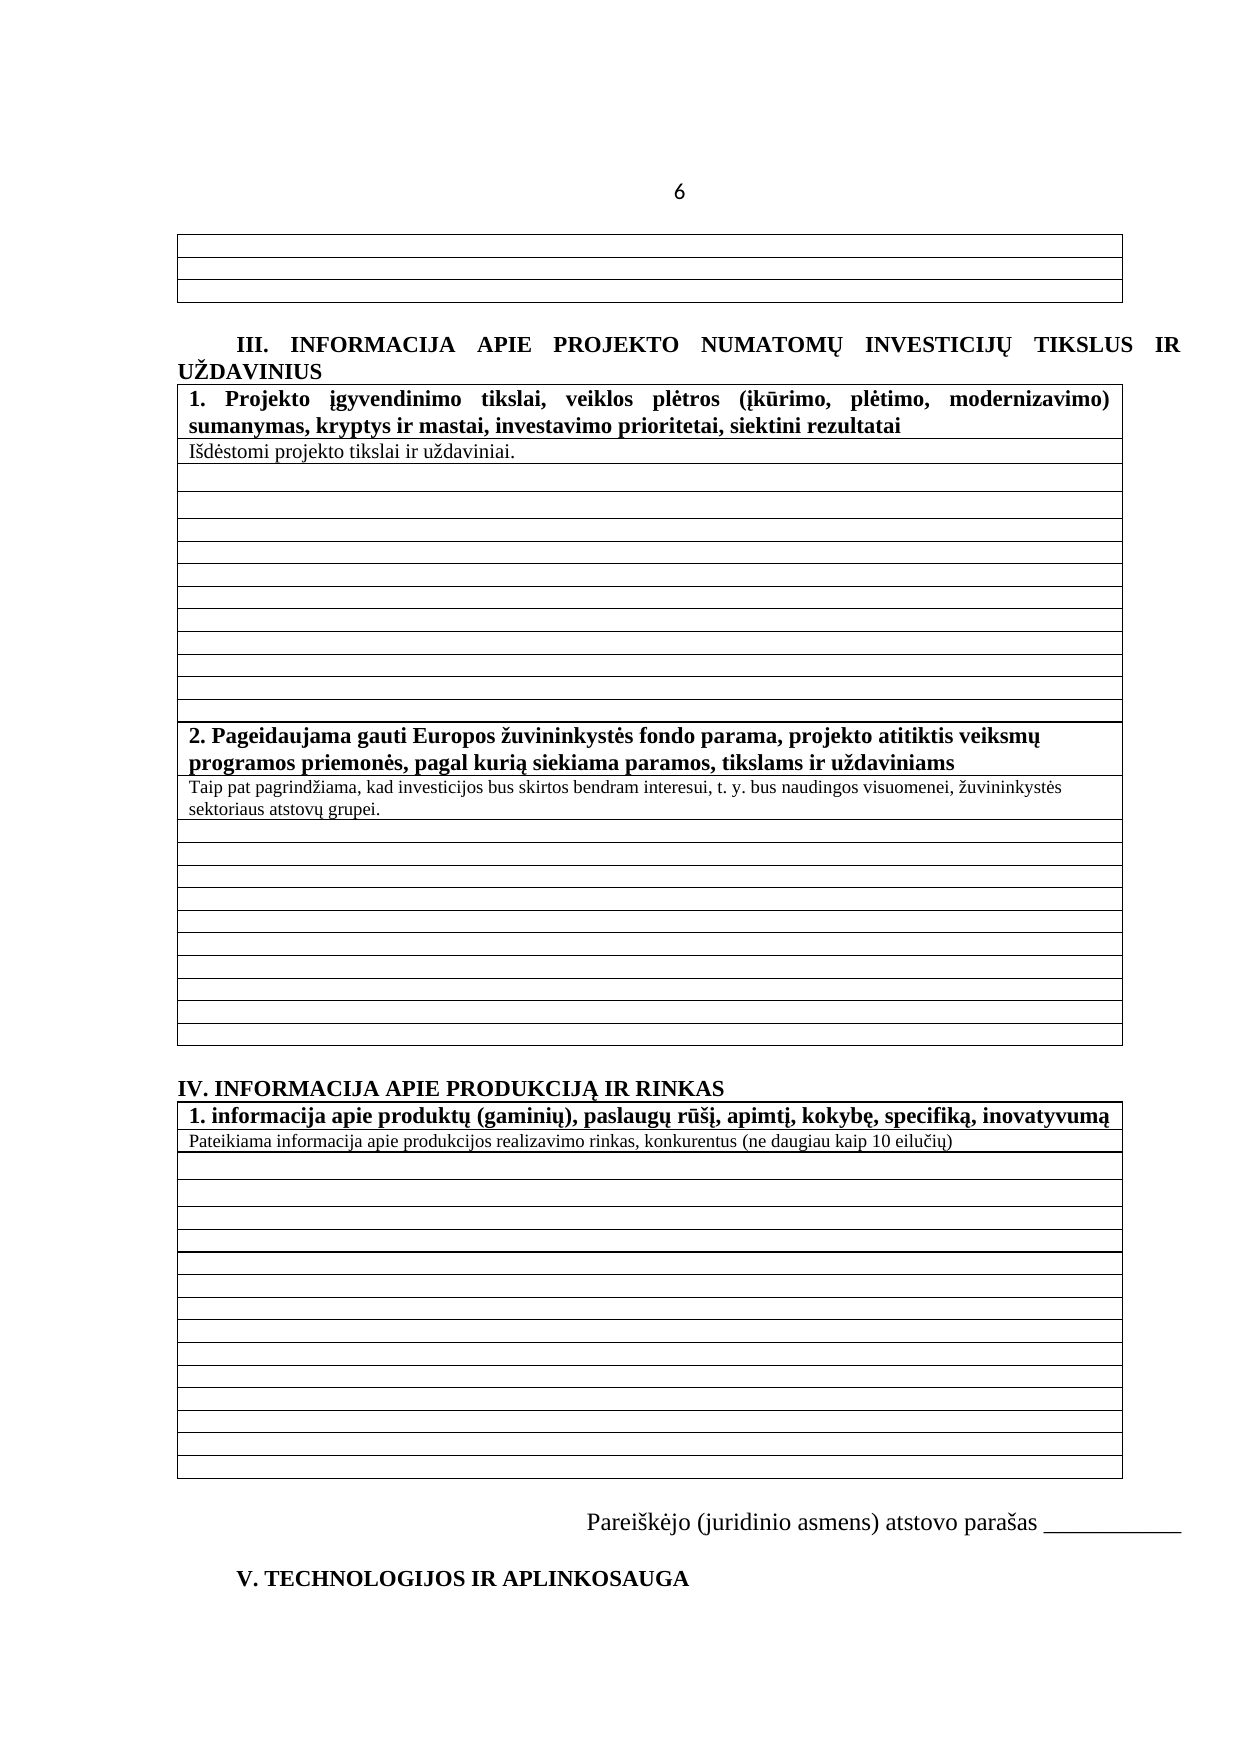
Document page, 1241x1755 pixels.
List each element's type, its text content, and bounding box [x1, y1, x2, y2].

table_cell [178, 564, 1122, 586]
table_cell [178, 1320, 1122, 1342]
table_cell [178, 632, 1122, 653]
table_cell [178, 1298, 1122, 1319]
table_cell [178, 956, 1122, 977]
table_cell [178, 464, 1122, 491]
table_cell [178, 1366, 1122, 1387]
table_cell [178, 677, 1122, 699]
table_cell [178, 1001, 1122, 1023]
table_cell [178, 235, 1122, 257]
table_cell Taip pat pagrindžiama, kad investicijos bus skirtos bendram interesui, t. y. bus naudingos visuomenei, žuvininkystės sektoriaus atstovų grupei. [178, 776, 1122, 819]
table_cell [178, 1180, 1122, 1206]
table_cell [178, 1253, 1122, 1274]
text Pareiškėjo (juridinio asmens) atstovo parašas ___________ [177, 1507, 1181, 1536]
table_cell [178, 1207, 1122, 1229]
text IV. INFORMACIJA APIE PRODUKCIJĄ IR RINKAS [177, 1075, 1181, 1101]
table_cell [178, 820, 1122, 842]
table_cell [178, 1411, 1122, 1432]
table_cell [178, 280, 1122, 302]
table_cell [178, 1343, 1122, 1364]
table_cell [178, 933, 1122, 955]
table_cell [178, 700, 1122, 721]
table_cell [178, 609, 1122, 631]
table_cell [178, 258, 1122, 279]
table_cell [178, 1275, 1122, 1297]
table_cell [178, 542, 1122, 563]
table_cell [178, 866, 1122, 887]
text V. TECHNOLOGIJOS IR APLINKOSAUGA [177, 1565, 1181, 1591]
table_cell [178, 492, 1122, 518]
table_cell [178, 587, 1122, 608]
table_cell 2. Pageidaujama gauti Europos žuvininkystės fondo parama, projekto atitiktis veiksmų programos priemonės, pagal kurią siekiama paramos, tikslams ir uždaviniams [178, 723, 1122, 775]
table_cell [178, 1433, 1122, 1455]
table_cell [178, 655, 1122, 676]
table_header 1. Projekto įgyvendinimo tikslai, veiklos plėtros (įkūrimo, plėtimo, modernizavimo) sumanymas, kryptys ir mastai, investavimo prioritetai, siektini rezultatai [178, 385, 1122, 438]
text III. INFORMACIJA APIE PROJEKTO NUMATOMŲ INVESTICIJŲ TIKSLUS IR UŽDAVINIUS [177, 332, 1181, 384]
table_cell [178, 1230, 1122, 1251]
table_cell [178, 888, 1122, 910]
table_cell Pateikiama informacija apie produkcijos realizavimo rinkas, konkurentus (ne daugiau kaip 10 eilučių) [178, 1130, 1122, 1151]
table_cell [178, 1024, 1122, 1045]
table_cell [178, 1456, 1122, 1477]
table_cell [178, 519, 1122, 541]
table_header 1. informacija apie produktų (gaminių), paslaugų rūšį, apimtį, kokybę, specifiką, inovatyvumą [178, 1103, 1122, 1129]
table_cell [178, 911, 1122, 932]
table_cell [178, 843, 1122, 864]
table_cell Išdėstomi projekto tikslai ir uždaviniai. [178, 439, 1122, 463]
table_cell [178, 1388, 1122, 1410]
table_cell [178, 979, 1122, 1000]
table_cell [178, 1153, 1122, 1179]
